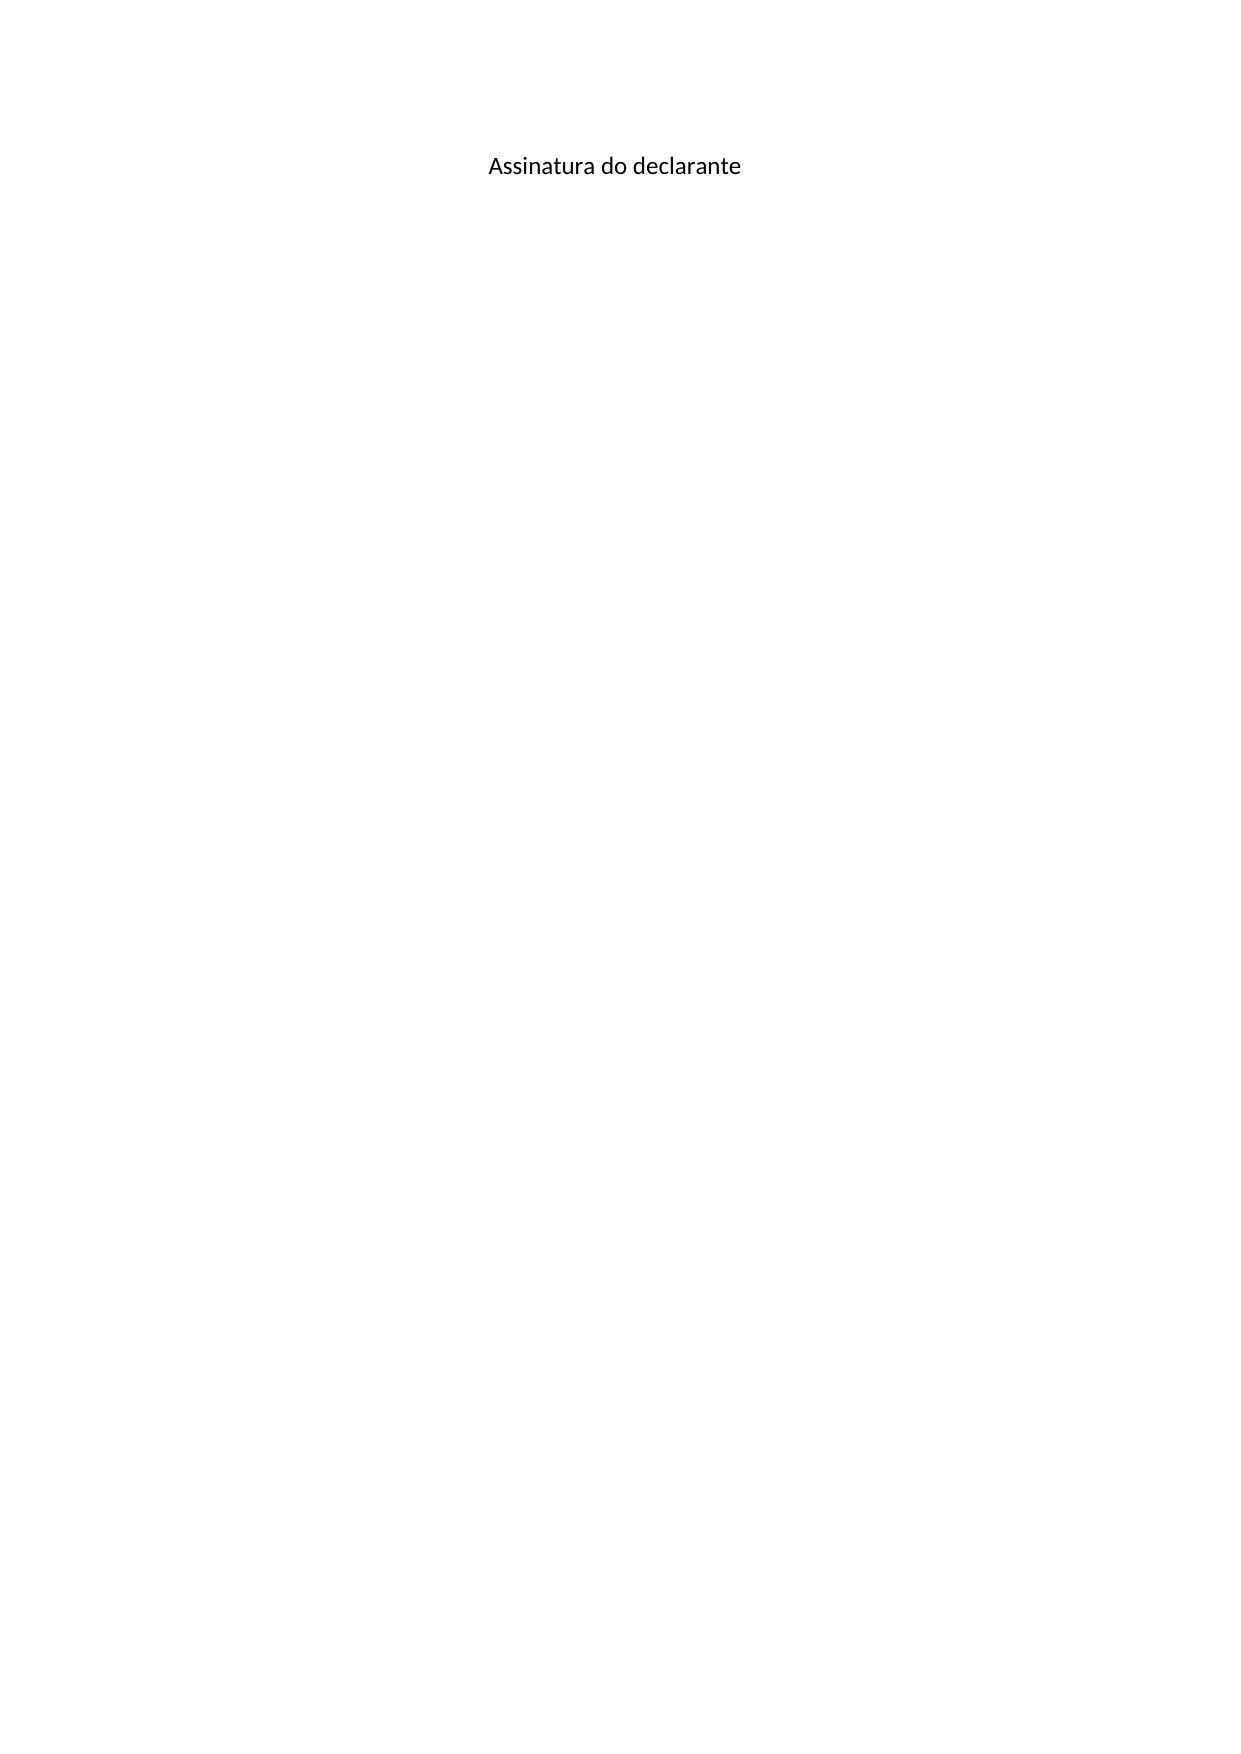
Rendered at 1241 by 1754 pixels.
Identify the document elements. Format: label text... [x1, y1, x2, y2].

text Assinatura do declarante [106, 150, 1124, 181]
